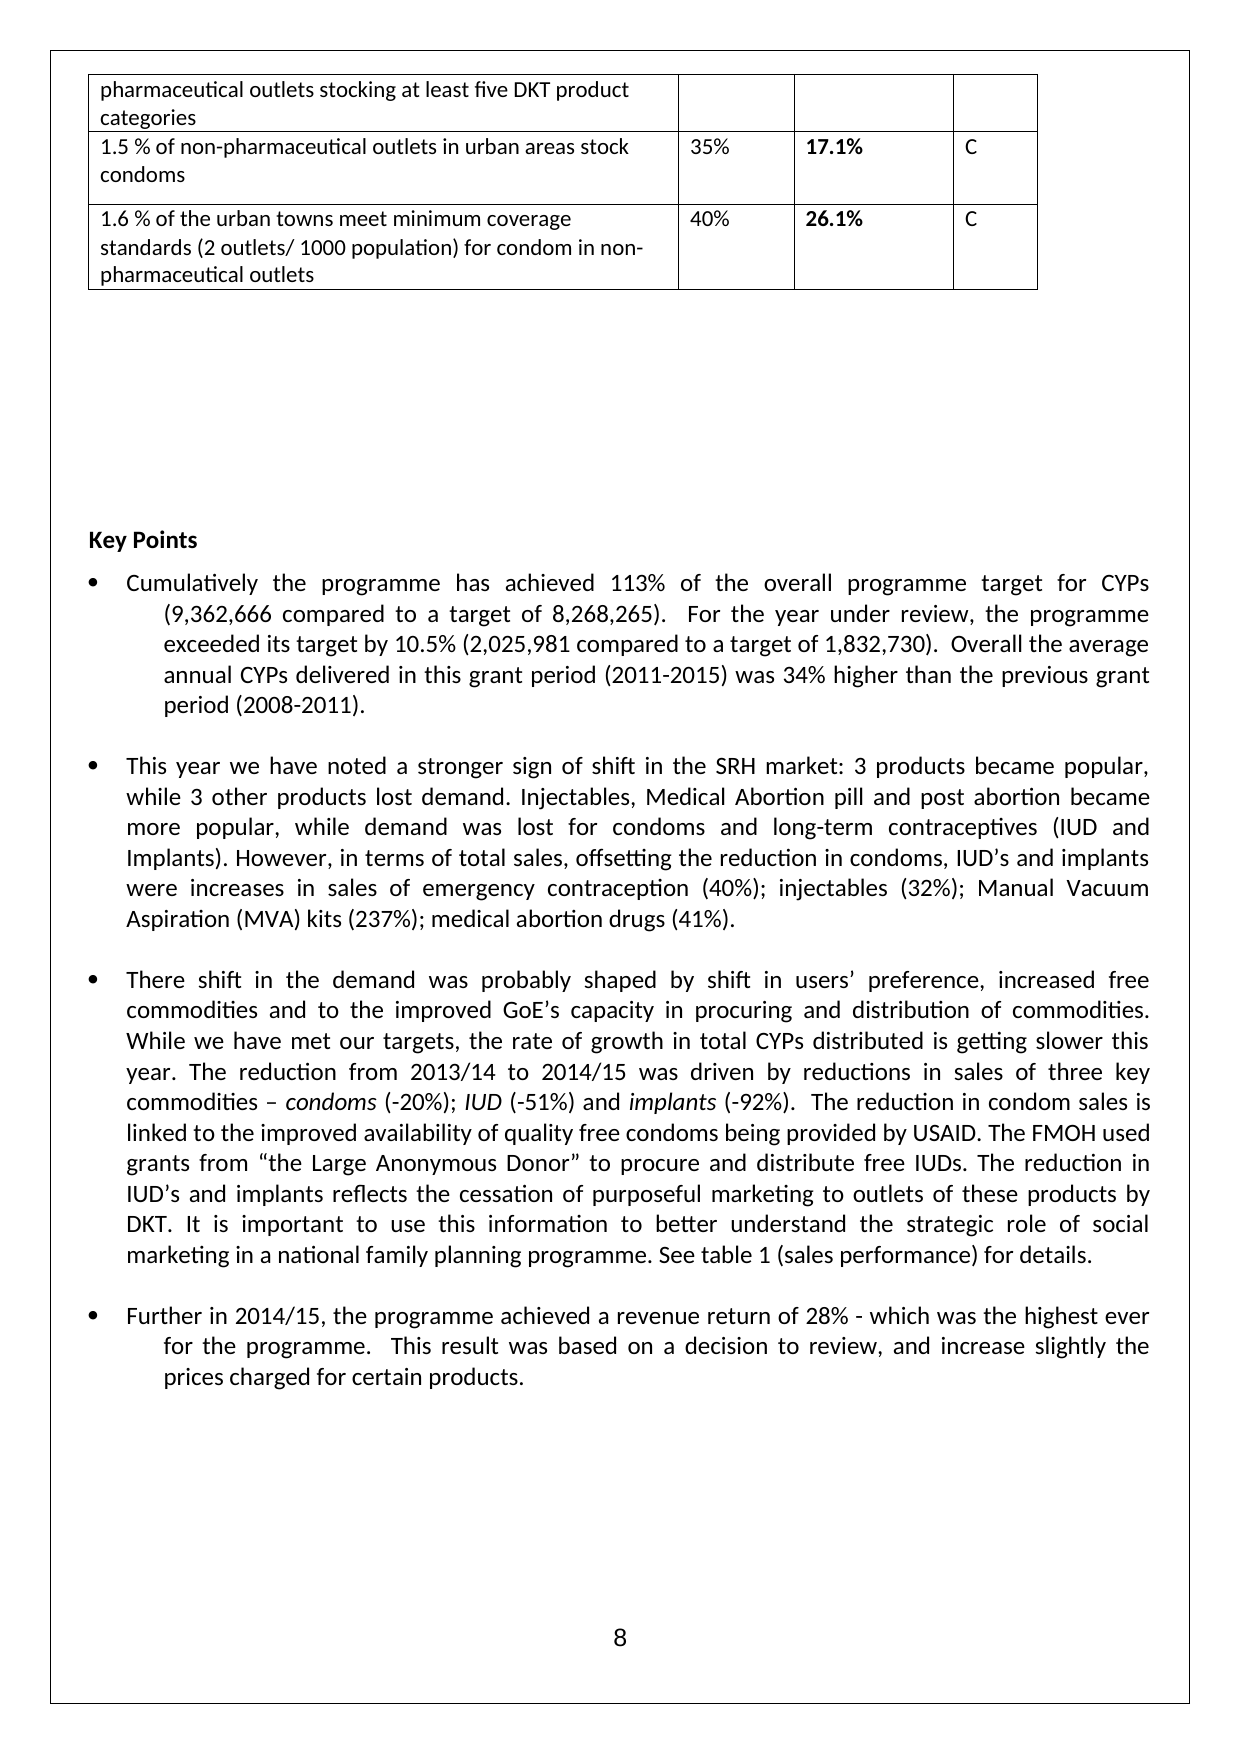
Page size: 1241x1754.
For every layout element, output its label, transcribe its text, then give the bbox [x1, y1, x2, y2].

table_cell 1.6 % of the urban towns meet minimum coverage standards (2 outlets/ 1000 population) for condom in non-pharmaceutical outlets [89, 205, 678, 289]
list Cumulatively the programme has achieved 113% of the overall programme target for CYPs (9,362,666 compared to a target of 8,268,265). For the year under review, the programme exceeded its target by 10.5% (2,025,981 compared to a target of 1,832,730). Overall the average annual CYPs delivered in this grant period (2011-2015) was 34% higher than the previous grant period (2008-2011). [89, 567, 1152, 720]
table_cell 35% [679, 132, 794, 203]
list Further in 2014/15, the programme achieved a revenue return of 28% - which was the highest ever for the programme. This result was based on a decision to review, and increase slightly the prices charged for certain products. [89, 1300, 1152, 1391]
table_cell [954, 75, 1037, 131]
table_cell pharmaceutical outlets stocking at least five DKT product categories [89, 75, 678, 131]
table_cell 17.1% [795, 132, 953, 203]
table_cell [795, 75, 953, 131]
list This year we have noted a stronger sign of shift in the SRH market: 3 products became popular, while 3 other products lost demand. Injectables, Medical Abortion pill and post abortion became more popular, while demand was lost for condoms and long-term contraceptives (IUD and Implants). However, in terms of total sales, offsetting the reduction in condoms, IUD’s and implants were increases in sales of emergency contraception (40%); injectables (32%); Manual Vacuum Aspiration (MVA) kits (237%); medical abortion drugs (41%). [89, 750, 1152, 933]
table_cell C [954, 205, 1037, 289]
table_cell 1.5 % of non-pharmaceutical outlets in urban areas stock condoms [89, 132, 678, 203]
list There shift in the demand was probably shaped by shift in users’ preference, increased free commodities and to the improved GoE’s capacity in procuring and distribution of commodities. While we have met our targets, the rate of growth in total CYPs distributed is getting slower this year. The reduction from 2013/14 to 2014/15 was driven by reductions in sales of three key commodities – condoms (-20%); IUD (-51%) and implants (-92%). The reduction in condom sales is linked to the improved availability of quality free condoms being provided by USAID. The FMOH used grants from “the Large Anonymous Donor” to procure and distribute free IUDs. The reduction in IUD’s and implants reflects the cessation of purposeful marketing to outlets of these products by DKT. It is important to use this information to better understand the strategic role of social marketing in a national family planning programme. See table 1 (sales performance) for details. [89, 964, 1152, 1269]
text Key Points [89, 524, 1152, 555]
table_cell [679, 75, 794, 131]
table_cell C [954, 132, 1037, 203]
table_cell 40% [679, 205, 794, 289]
table_cell 26.1% [795, 205, 953, 289]
